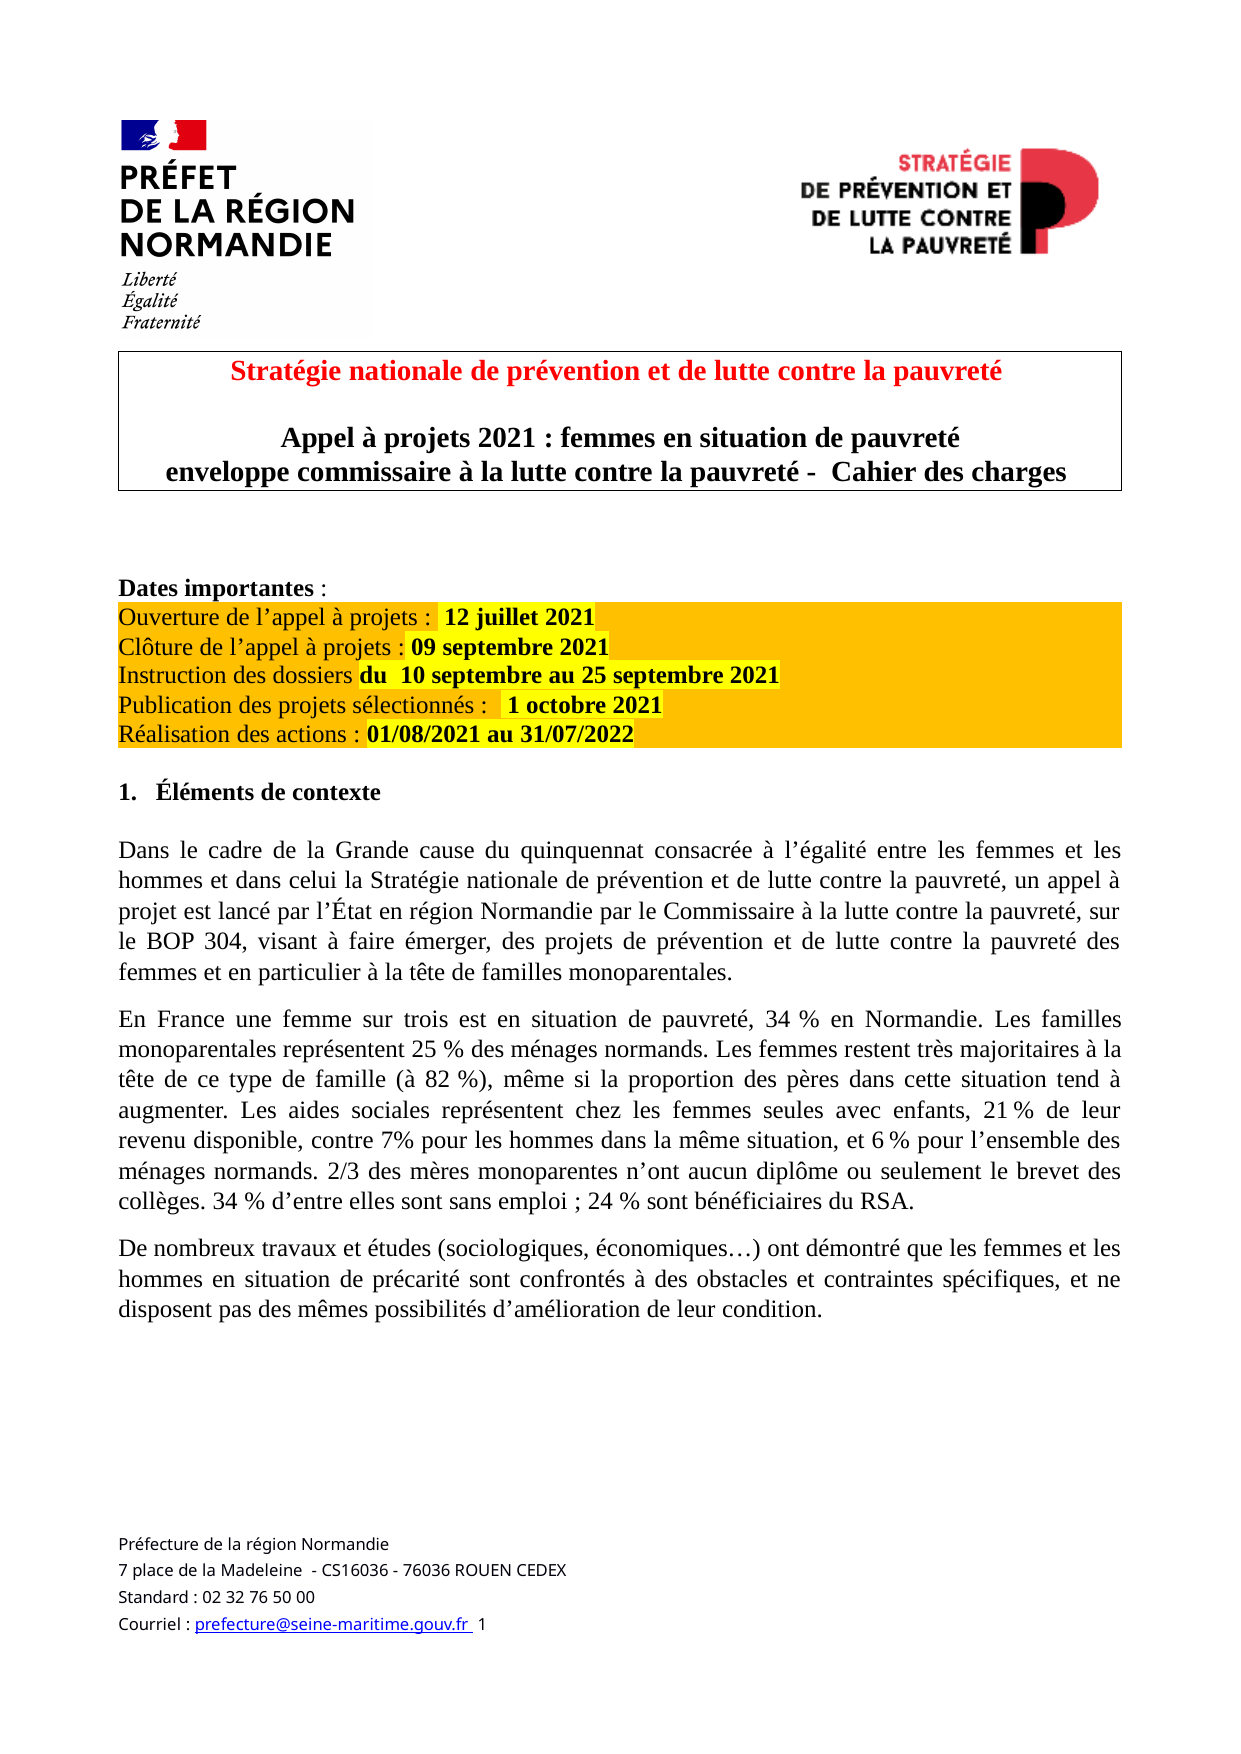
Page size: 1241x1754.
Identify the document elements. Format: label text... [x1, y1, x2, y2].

list Éléments de contexte [118, 777, 1122, 806]
text Réalisation des actions : 01/08/2021 au 31/07/2022 [118, 718, 1122, 748]
text Appel à projets 2021 : femmes en situation de pauvreté [119, 418, 1121, 451]
text Clôture de l’appel à projets : 09 septembre 2021 [118, 631, 1122, 660]
text Dates importantes : [118, 573, 1122, 602]
text enveloppe commissaire à la lutte contre la pauvreté - Cahier des charges [119, 451, 1121, 490]
text Instruction des dossiers du 10 septembre au 25 septembre 2021 [118, 660, 1122, 689]
picture [121, 120, 373, 338]
text Ouverture de l’appel à projets : 12 juillet 2021 [118, 602, 1122, 631]
picture [782, 122, 1117, 288]
text Publication des projets sélectionnés : 1 octobre 2021 [118, 689, 1122, 718]
text Dans le cadre de la Grande cause du quinquennat consacrée à l’égalité entre les femmes et les hommes et dans celui la Stratégie nationale de prévention et de lutte contre la pauvreté, un appel à projet est lancé par l’État en région Normandie par le Commissaire à la lutte contre la pauvreté, sur le BOP 304, visant à faire émerger, des projets de prévention et de lutte contre la pauvreté des femmes et en particulier à la tête de familles monoparentales. [118, 835, 1122, 986]
text Stratégie nationale de prévention et de lutte contre la pauvreté [119, 352, 1121, 387]
text De nombreux travaux et études (sociologiques, économiques…) ont démontré que les femmes et les hommes en situation de précarité sont confrontés à des obstacles et contraintes spécifiques, et ne disposent pas des mêmes possibilités d’amélioration de leur condition. [118, 1233, 1122, 1323]
text En France une femme sur trois est en situation de pauvreté, 34 % en Normandie. Les familles monoparentales représentent 25 % des ménages normands. Les femmes restent très majoritaires à la tête de ce type de famille (à 82 %), même si la proportion des pères dans cette situation tend à augmenter. Les aides sociales représentent chez les femmes seules avec enfants, 21 % de leur revenu disponible, contre 7% pour les hommes dans la même situation, et 6 % pour l’ensemble des ménages normands. 2/3 des mères monoparentes n’ont aucun diplôme ou seulement le brevet des collèges. 34 % d’entre elles sont sans emploi ; 24 % sont bénéficiaires du RSA. [118, 1003, 1122, 1215]
